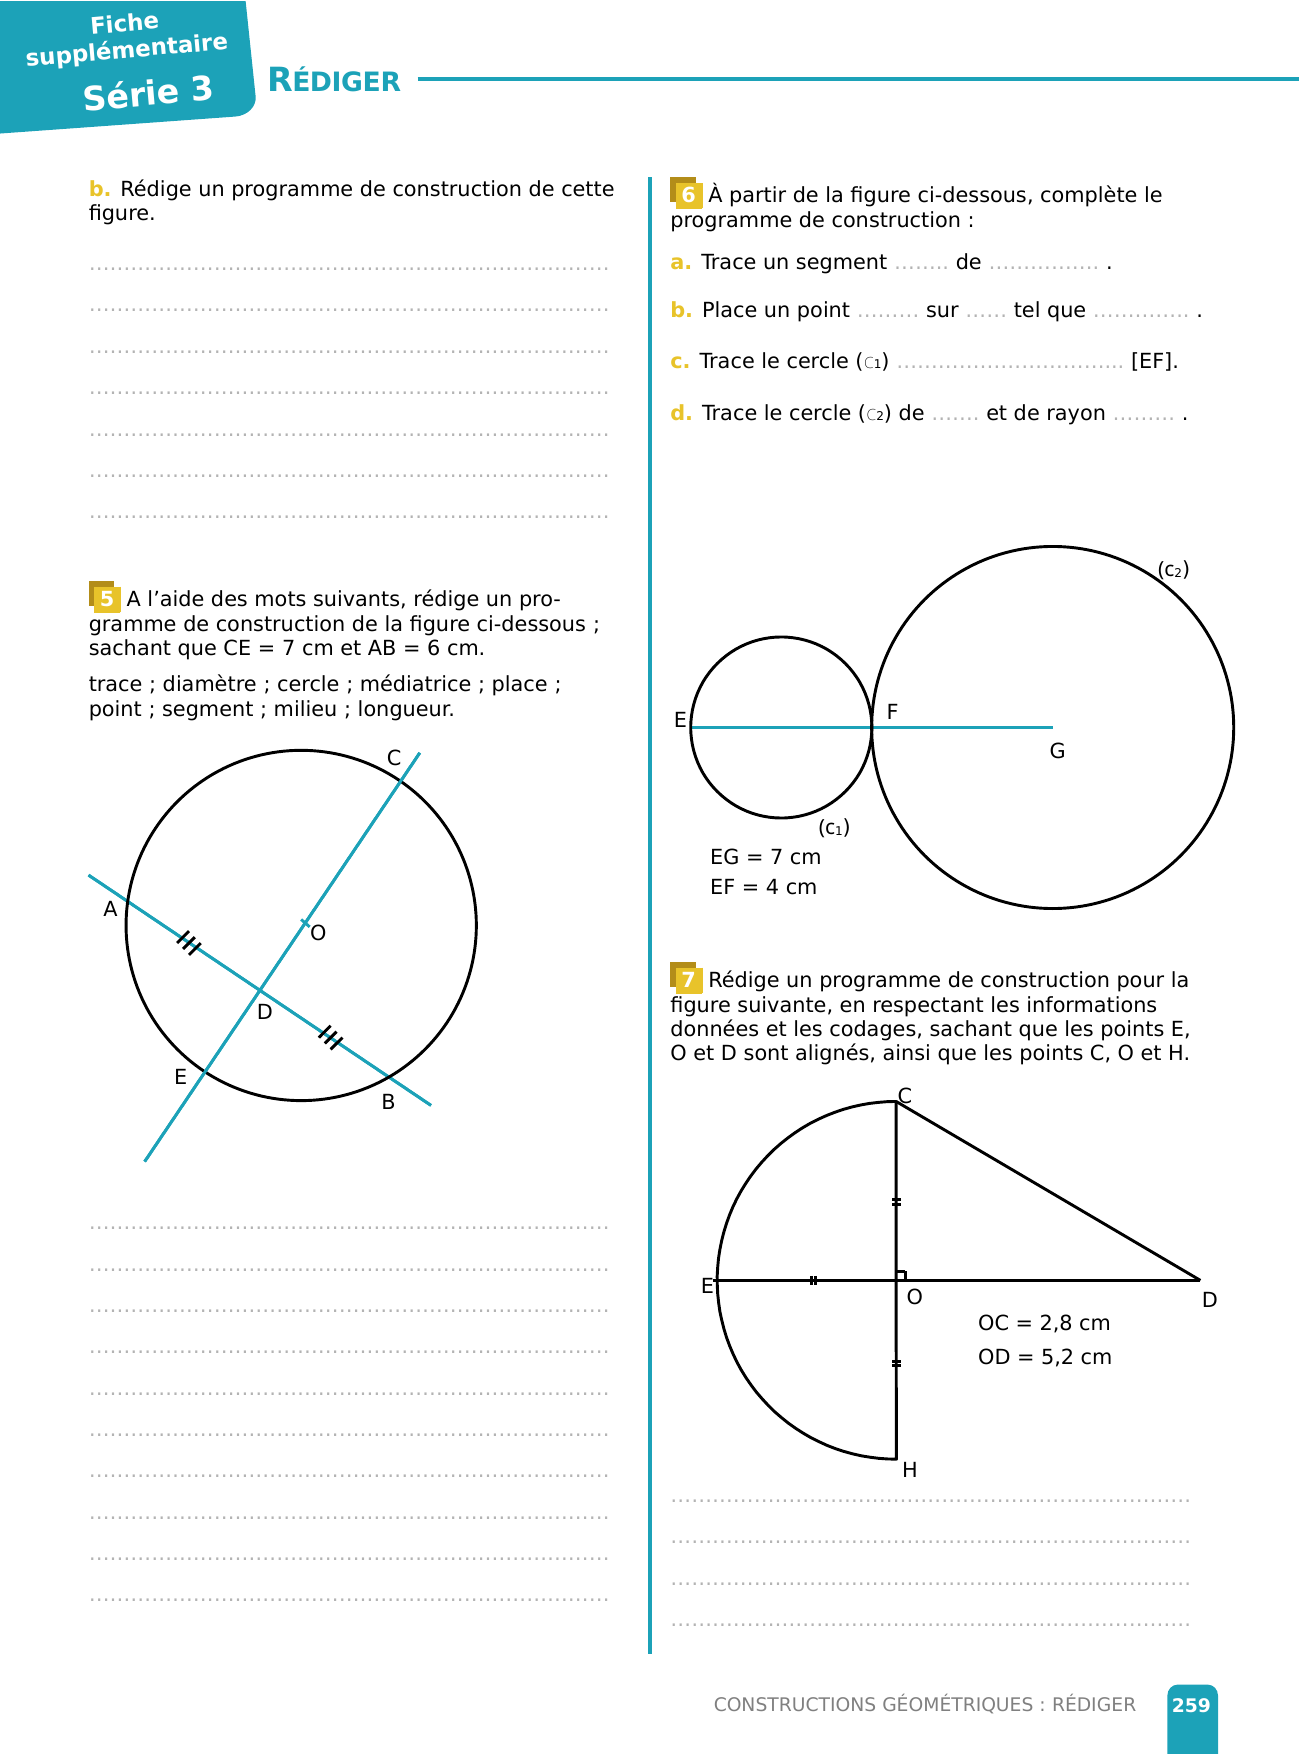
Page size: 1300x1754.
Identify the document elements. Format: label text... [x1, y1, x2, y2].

text ………………………………………………………………………………………………………………………………………………………………………………………………………………………………………………………………………………………………………………………………………………………………………………………………………………………………………………………………………………… [88, 237, 629, 527]
list Trace un segment …….. de ……………. . [670, 250, 1211, 274]
list Rédige un programme de construction de cette figure. [88, 177, 629, 226]
subtitle Rédige un programme de construction pour la figure suivante, en respectant les informations données et les codages, sachant que les points E, O et D sont alignés, ainsi que les points C, O et H. [670, 962, 1211, 1066]
text ………………………………………………………………………………………………………………………………………………………………………………………………………………………………………………………………………………………………………………………………………………………………………………………………………………………………………………………………………………………………………………………………………………………………………………………………………………………………………………………………………………………………………………………………………………………………………………………………………………………………………………………………………………………………… [670, 1469, 1211, 1634]
subtitle À partir de la figure ci-dessous, complète le programme de construction : [670, 177, 1211, 232]
text ………………………………………………………………………………………………………………………………………………………………………………………………………………………………………………………………………………………………………………………………………………………………………………………………………………………………………………………………………………………………………………………………………………………………………………………………………………………………………………………………………………………… [88, 1197, 629, 1610]
list Trace le cercle (c1) …………………………... [EF]. [670, 346, 1211, 374]
list Trace le cercle (c2) de ……. et de rayon ……… . [670, 398, 1211, 426]
list Place un point ……… sur …… tel que ………….. . [670, 298, 1211, 322]
subtitle trace ; diamètre ; cercle ; médiatrice ; place ; point ; segment ; milieu ; longueur. [88, 672, 623, 721]
subtitle A l’aide des mots suivants, rédige un pro­gramme de construction de la figure ci-dessous ; sachant que CE = 7 cm et AB = 6 cm. [88, 581, 629, 660]
